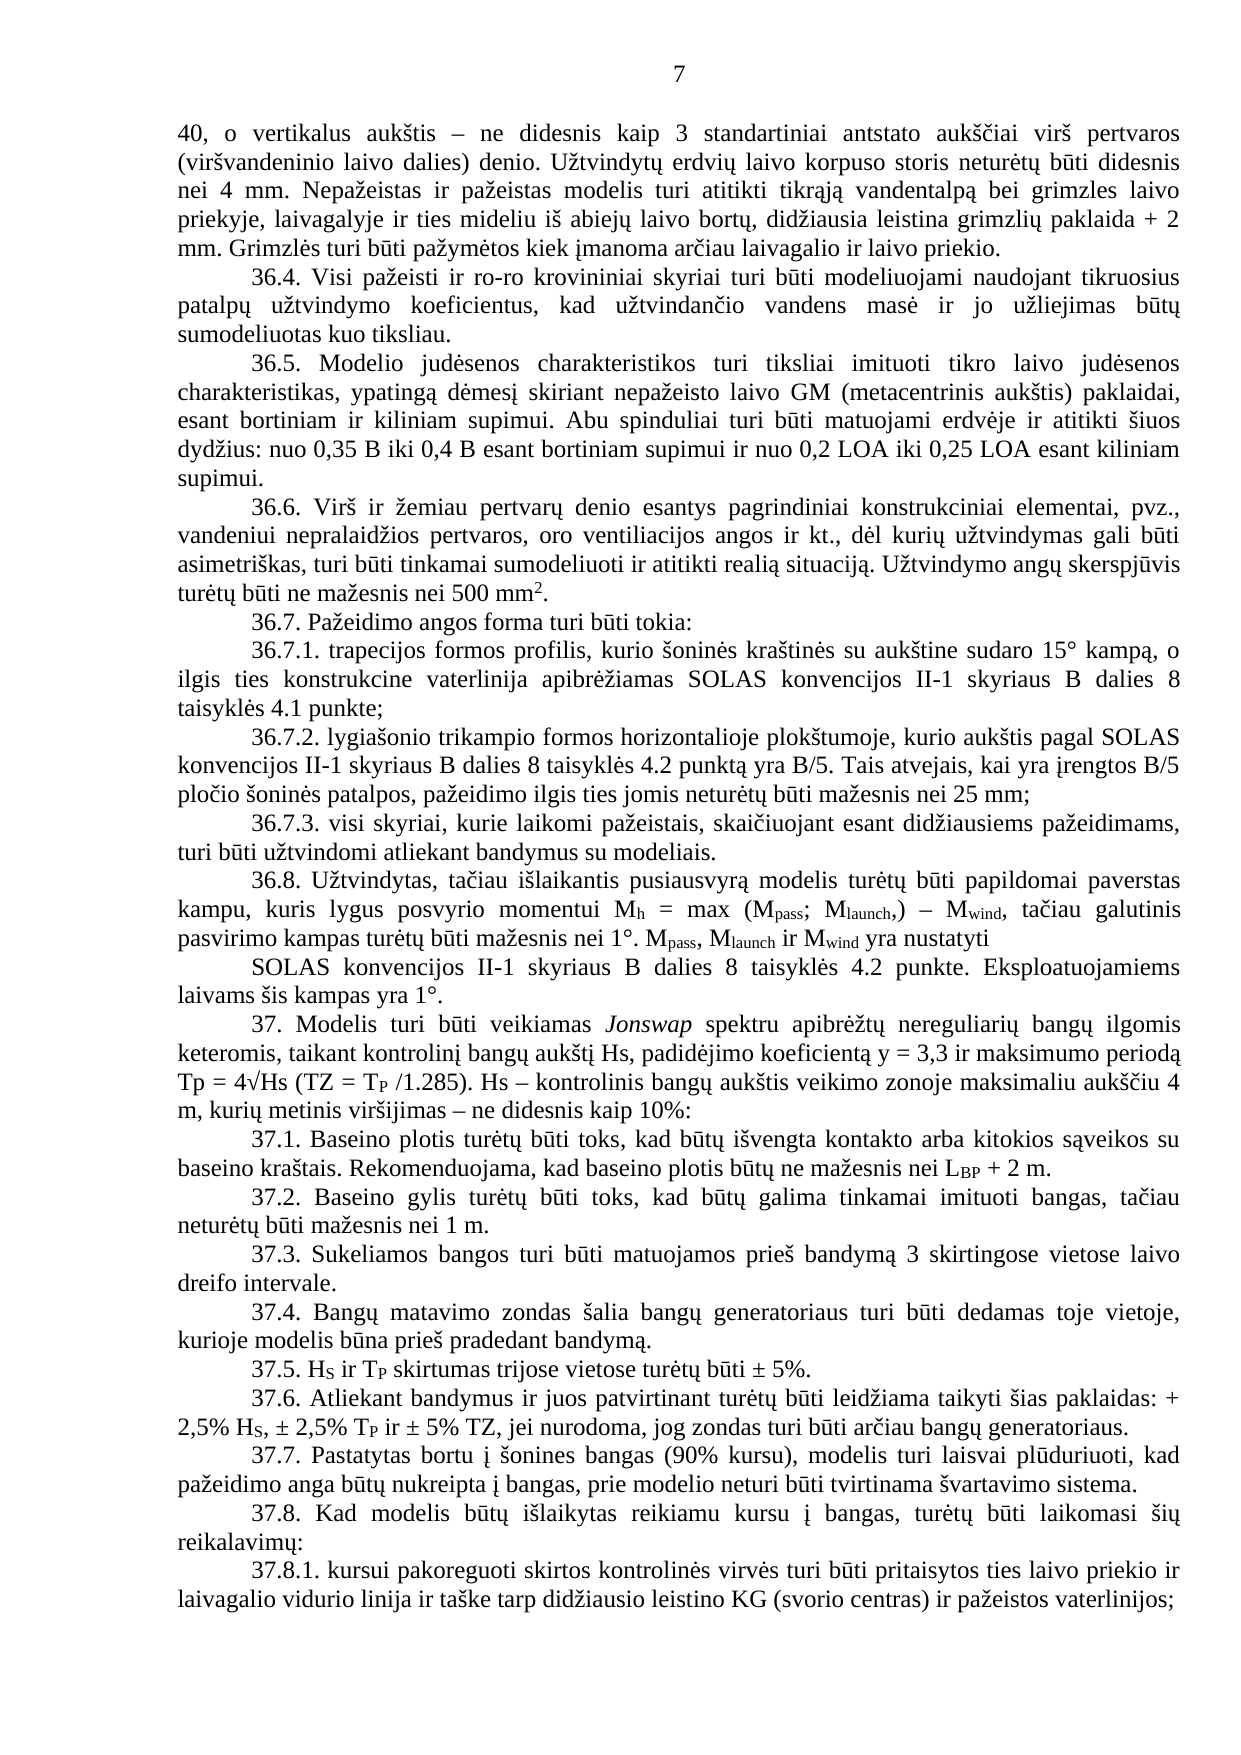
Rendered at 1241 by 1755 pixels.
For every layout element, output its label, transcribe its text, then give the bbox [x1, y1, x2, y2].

text 37.7. Pastatytas bortu į šonines bangas (90% kursu), modelis turi laisvai plūduriuoti, kad pažeidimo anga būtų nukreipta į bangas, prie modelio neturi būti tvirtinama švartavimo sistema. [177, 1441, 1181, 1498]
text SOLAS konvencijos II-1 skyriaus B dalies 8 taisyklės 4.2 punkte. Eksploatuojamiems laivams šis kampas yra 1°. [177, 952, 1181, 1009]
text 36.6. Virš ir žemiau pertvarų denio esantys pagrindiniai konstrukciniai elementai, pvz., vandeniui nepralaidžios pertvaros, oro ventiliacijos angos ir kt., dėl kurių užtvindymas gali būti asimetriškas, turi būti tinkamai sumodeliuoti ir atitikti realią situaciją. Užtvindymo angų skerspjūvis turėtų būti ne mažesnis nei 500 mm2. [177, 492, 1181, 607]
text 37.5. HS ir TP skirtumas trijose vietose turėtų būti ± 5%. [177, 1354, 1181, 1383]
text 36.7. Pažeidimo angos forma turi būti tokia: [177, 607, 1181, 636]
text 36.4. Visi pažeisti ir ro-ro krovininiai skyriai turi būti modeliuojami naudojant tikruosius patalpų užtvindymo koeficientus, kad užtvindančio vandens masė ir jo užliejimas būtų sumodeliuotas kuo tiksliau. [177, 262, 1181, 348]
text 36.7.3. visi skyriai, kurie laikomi pažeistais, skaičiuojant esant didžiausiems pažeidimams, turi būti užtvindomi atliekant bandymus su modeliais. [177, 808, 1181, 866]
text 36.7.1. trapecijos formos profilis, kurio šoninės kraštinės su aukštine sudaro 15° kampą, o ilgis ties konstrukcine vaterlinija apibrėžiamas SOLAS konvencijos II-1 skyriaus B dalies 8 taisyklės 4.1 punkte; [177, 636, 1181, 722]
text 36.8. Užtvindytas, tačiau išlaikantis pusiausvyrą modelis turėtų būti papildomai paverstas kampu, kuris lygus posvyrio momentui Mh = max (Mpass; Mlaunch,) – Mwind, tačiau galutinis pasvirimo kampas turėtų būti mažesnis nei 1°. Mpass, Mlaunch ir Mwind yra nustatyti [177, 866, 1181, 952]
text 36.5. Modelio judėsenos charakteristikos turi tiksliai imituoti tikro laivo judėsenos charakteristikas, ypatingą dėmesį skiriant nepažeisto laivo GM (metacentrinis aukštis) paklaidai, esant bortiniam ir kiliniam supimui. Abu spinduliai turi būti matuojami erdvėje ir atitikti šiuos dydžius: nuo 0,35 B iki 0,4 B esant bortiniam supimui ir nuo 0,2 LOA iki 0,25 LOA esant kiliniam supimui. [177, 348, 1181, 492]
text 37. Modelis turi būti veikiamas Jonswap spektru apibrėžtų nereguliarių bangų ilgomis keteromis, taikant kontrolinį bangų aukštį Hs, padidėjimo koeficientą y = 3,3 ir maksimumo periodą Tp = 4√Hs (TZ = TP /1.285). Hs – kontrolinis bangų aukštis veikimo zonoje maksimaliu aukščiu 4 m, kurių metinis viršijimas – ne didesnis kaip 10%: [177, 1009, 1181, 1124]
text 37.4. Bangų matavimo zondas šalia bangų generatoriaus turi būti dedamas toje vietoje, kurioje modelis būna prieš pradedant bandymą. [177, 1297, 1181, 1354]
text 37.8.1. kursui pakoreguoti skirtos kontrolinės virvės turi būti pritaisytos ties laivo priekio ir laivagalio vidurio linija ir taške tarp didžiausio leistino KG (svorio centras) ir pažeistos vaterlinijos; [177, 1556, 1181, 1613]
text 36.7.2. lygiašonio trikampio formos horizontalioje plokštumoje, kurio aukštis pagal SOLAS konvencijos II-1 skyriaus B dalies 8 taisyklės 4.2 punktą yra B/5. Tais atvejais, kai yra įrengtos B/5 pločio šoninės patalpos, pažeidimo ilgis ties jomis neturėtų būti mažesnis nei 25 mm; [177, 722, 1181, 808]
text 37.1. Baseino plotis turėtų būti toks, kad būtų išvengta kontakto arba kitokios sąveikos su baseino kraštais. Rekomenduojama, kad baseino plotis būtų ne mažesnis nei LBP + 2 m. [177, 1124, 1181, 1182]
text 37.6. Atliekant bandymus ir juos patvirtinant turėtų būti leidžiama taikyti šias paklaidas: + 2,5% HS, ± 2,5% TP ir ± 5% TZ, jei nurodoma, jog zondas turi būti arčiau bangų generatoriaus. [177, 1383, 1181, 1441]
text 40, o vertikalus aukštis – ne didesnis kaip 3 standartiniai antstato aukščiai virš pertvaros (viršvandeninio laivo dalies) denio. Užtvindytų erdvių laivo korpuso storis neturėtų būti didesnis nei 4 mm. Nepažeistas ir pažeistas modelis turi atitikti tikrąją vandentalpą bei grimzles laivo priekyje, laivagalyje ir ties mideliu iš abiejų laivo bortų, didžiausia leistina grimzlių paklaida + 2 mm. Grimzlės turi būti pažymėtos kiek įmanoma arčiau laivagalio ir laivo priekio. [177, 118, 1181, 262]
text 37.3. Sukeliamos bangos turi būti matuojamos prieš bandymą 3 skirtingose vietose laivo dreifo intervale. [177, 1239, 1181, 1297]
text 37.8. Kad modelis būtų išlaikytas reikiamu kursu į bangas, turėtų būti laikomasi šių reikalavimų: [177, 1498, 1181, 1556]
text 37.2. Baseino gylis turėtų būti toks, kad būtų galima tinkamai imituoti bangas, tačiau neturėtų būti mažesnis nei 1 m. [177, 1182, 1181, 1239]
